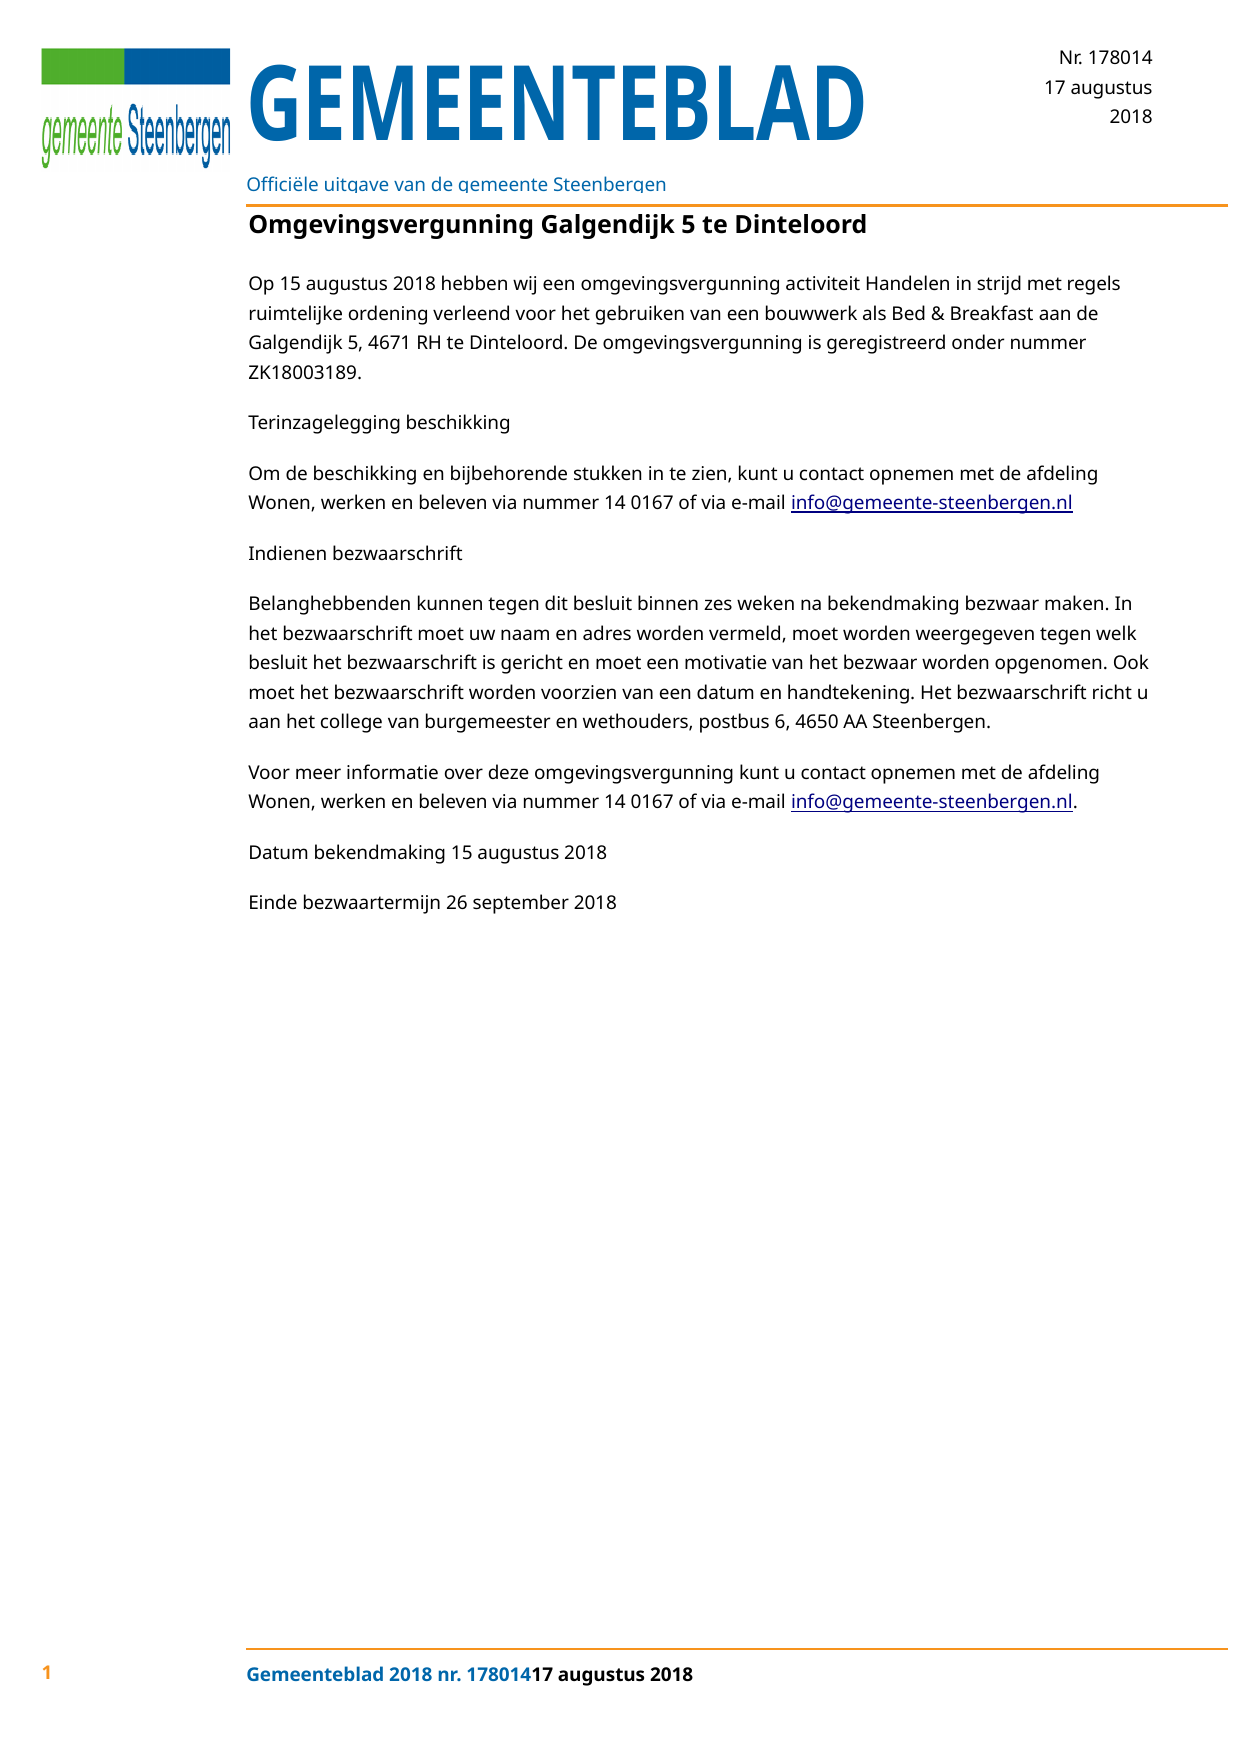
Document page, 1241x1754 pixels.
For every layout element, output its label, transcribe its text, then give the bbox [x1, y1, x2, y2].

text Terinzagelegging beschikking [248, 409, 1152, 435]
text Voor meer informatie over deze omgevingsvergunning kunt u contact opnemen met de afdeling Wonen, werken en beleven via nummer 14 0167 of via e-mail info@gemeente-steenbergen.nl. [248, 759, 1152, 814]
text Indienen bezwaarschrift [248, 540, 1152, 566]
text Einde bezwaartermijn 26 september 2018 [248, 889, 1152, 915]
text Omgevingsvergunning Galgendijk 5 te Dinteloord [248, 207, 1152, 241]
text Om de beschikking en bijbehorende stukken in te zien, kunt u contact opnemen met de afdeling Wonen, werken en beleven via nummer 14 0167 of via e-mail info@gemeente-steenbergen.nl [248, 460, 1152, 515]
text Op 15 augustus 2018 hebben wij een omgevingsvergunning activiteit Handelen in strijd met regels ruimtelijke ordening verleend voor het gebruiken van een bouwwerk als Bed & Breakfast aan de Galgendijk 5, 4671 RH te Dinteloord. De omgevingsvergunning is geregistreerd onder nummer ZK18003189. [248, 270, 1152, 385]
text Belanghebbenden kunnen tegen dit besluit binnen zes weken na bekendmaking bezwaar maken. In het bezwaarschrift moet uw naam en adres worden vermeld, moet worden weergegeven tegen welk besluit het bezwaarschrift is gericht en moet een motivatie van het bezwaar worden opgenomen. Ook moet het bezwaarschrift worden voorzien van een datum en handtekening. Het bezwaarschrift richt u aan het college van burgemeester en wethouders, postbus 6, 4650 AA Steenbergen. [248, 590, 1152, 734]
picture [41, 47, 231, 172]
text Datum bekendmaking 15 augustus 2018 [248, 839, 1152, 865]
